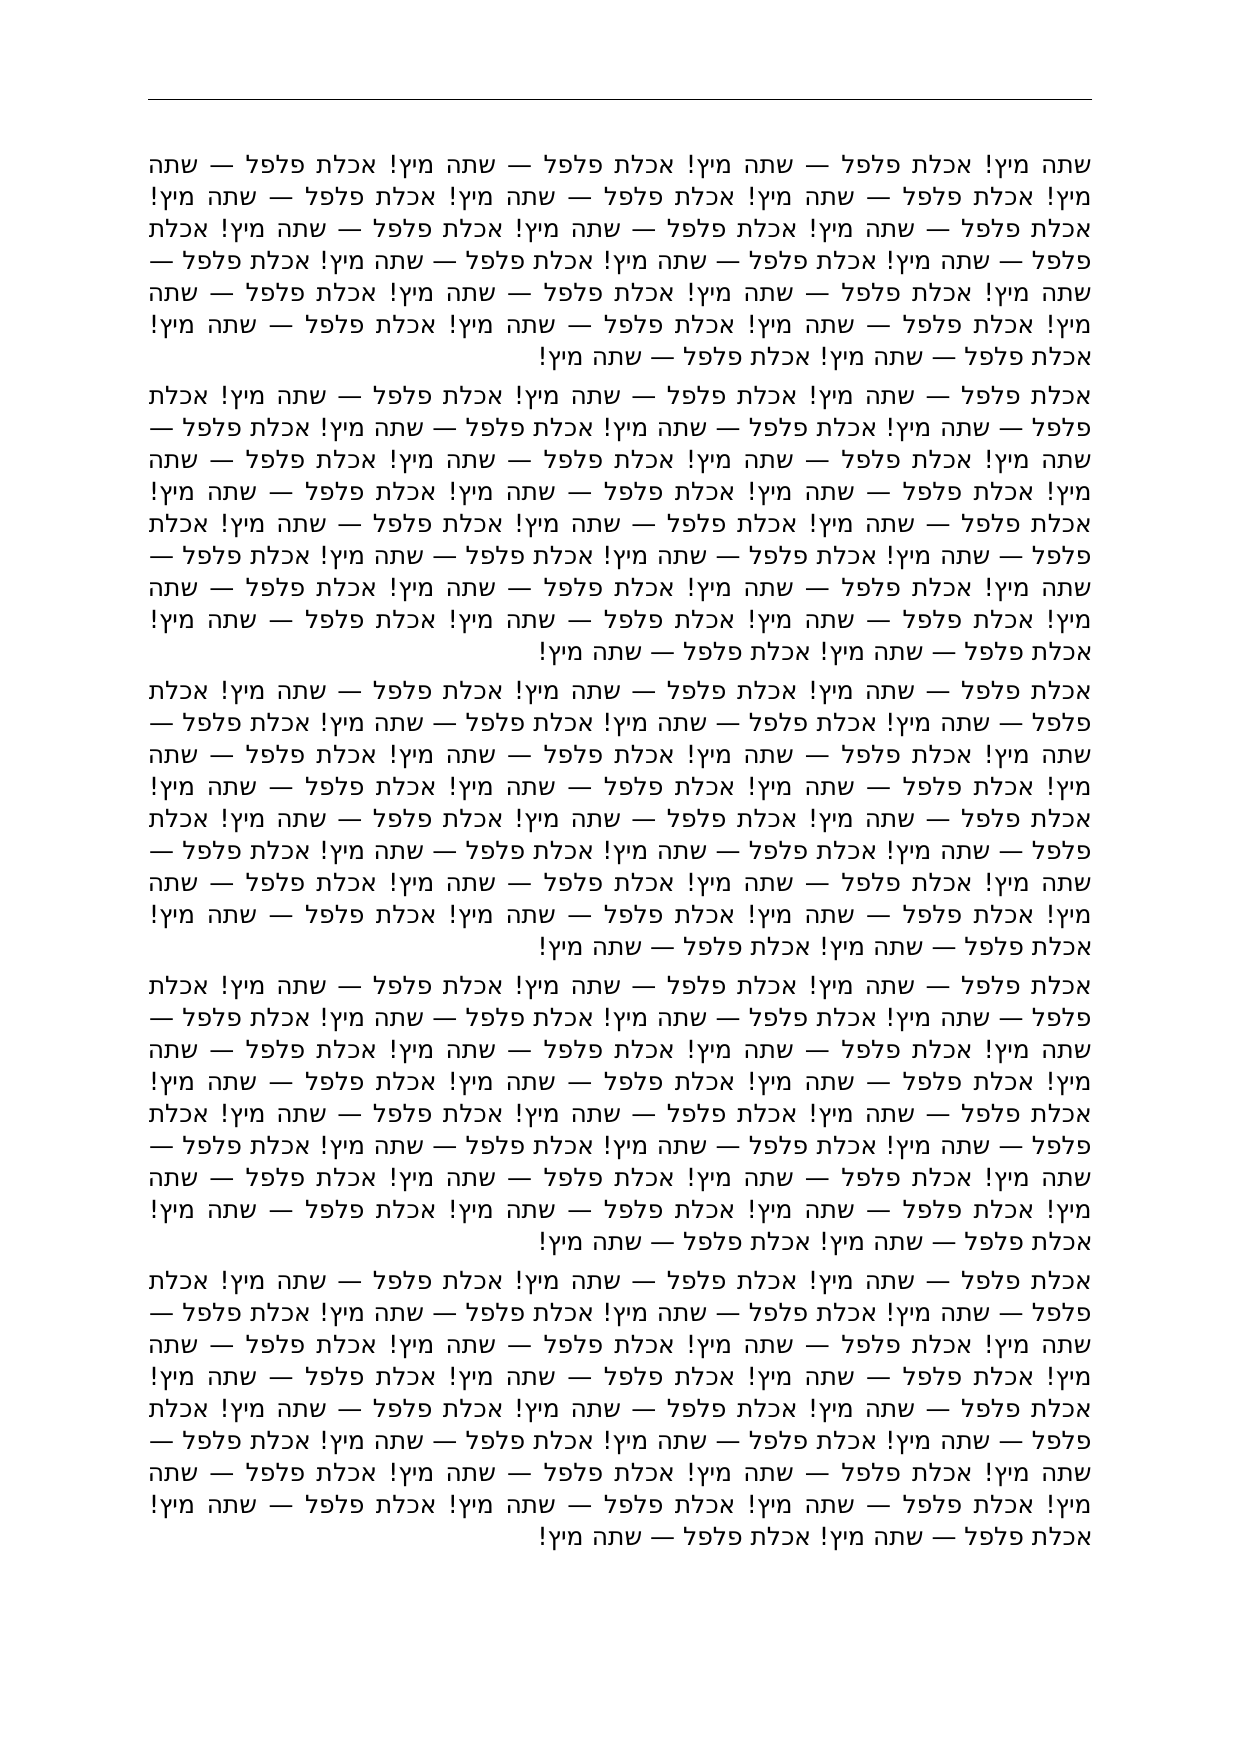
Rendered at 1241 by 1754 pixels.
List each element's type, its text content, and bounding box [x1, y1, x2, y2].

text אכלת פלפל — שתה מיץ! אכלת פלפל — שתה מיץ! אכלת פלפל — שתה מיץ! אכלת פלפל — שתה מיץ! אכלת פלפל — שתה מיץ! אכלת פלפל — שתה מיץ! אכלת פלפל — שתה מיץ! אכלת פלפל — שתה מיץ! אכלת פלפל — שתה מיץ! אכלת פלפל — שתה מיץ! אכלת פלפל — שתה מיץ! אכלת פלפל — שתה מיץ! אכלת פלפל — שתה מיץ! אכלת פלפל — שתה מיץ! אכלת פלפל — שתה מיץ! אכלת פלפל — שתה מיץ! אכלת פלפל — שתה מיץ! אכלת פלפל — שתה מיץ! אכלת פלפל — שתה מיץ! אכלת פלפל — שתה מיץ! אכלת פלפל — שתה מיץ! אכלת פלפל — שתה מיץ! אכלת פלפל — שתה מיץ! אכלת פלפל — שתה מיץ! אכלת פלפל — שתה מיץ! אכלת פלפל — שתה מיץ! אכלת פלפל — שתה מיץ! אכלת פלפל — שתה מיץ! [148, 971, 1092, 1257]
text אכלת פלפל — שתה מיץ! אכלת פלפל — שתה מיץ! אכלת פלפל — שתה מיץ! אכלת פלפל — שתה מיץ! אכלת פלפל — שתה מיץ! אכלת פלפל — שתה מיץ! אכלת פלפל — שתה מיץ! אכלת פלפל — שתה מיץ! אכלת פלפל — שתה מיץ! אכלת פלפל — שתה מיץ! אכלת פלפל — שתה מיץ! אכלת פלפל — שתה מיץ! אכלת פלפל — שתה מיץ! אכלת פלפל — שתה מיץ! אכלת פלפל — שתה מיץ! אכלת פלפל — שתה מיץ! אכלת פלפל — שתה מיץ! אכלת פלפל — שתה מיץ! אכלת פלפל — שתה מיץ! אכלת פלפל — שתה מיץ! אכלת פלפל — שתה מיץ! אכלת פלפל — שתה מיץ! אכלת פלפל — שתה מיץ! אכלת פלפל — שתה מיץ! אכלת פלפל — שתה מיץ! אכלת פלפל — שתה מיץ! אכלת פלפל — שתה מיץ! אכלת פלפל — שתה מיץ! [148, 1266, 1092, 1552]
text אכלת פלפל — שתה מיץ! אכלת פלפל — שתה מיץ! אכלת פלפל — שתה מיץ! אכלת פלפל — שתה מיץ! אכלת פלפל — שתה מיץ! אכלת פלפל — שתה מיץ! אכלת פלפל — שתה מיץ! אכלת פלפל — שתה מיץ! אכלת פלפל — שתה מיץ! אכלת פלפל — שתה מיץ! אכלת פלפל — שתה מיץ! אכלת פלפל — שתה מיץ! אכלת פלפל — שתה מיץ! אכלת פלפל — שתה מיץ! אכלת פלפל — שתה מיץ! אכלת פלפל — שתה מיץ! אכלת פלפל — שתה מיץ! אכלת פלפל — שתה מיץ! אכלת פלפל — שתה מיץ! אכלת פלפל — שתה מיץ! אכלת פלפל — שתה מיץ! אכלת פלפל — שתה מיץ! אכלת פלפל — שתה מיץ! אכלת פלפל — שתה מיץ! אכלת פלפל — שתה מיץ! אכלת פלפל — שתה מיץ! אכלת פלפל — שתה מיץ! אכלת פלפל — שתה מיץ! [148, 676, 1092, 962]
text שתה מיץ! אכלת פלפל — שתה מיץ! אכלת פלפל — שתה מיץ! אכלת פלפל — שתה מיץ! אכלת פלפל — שתה מיץ! אכלת פלפל — שתה מיץ! אכלת פלפל — שתה מיץ! אכלת פלפל — שתה מיץ! אכלת פלפל — שתה מיץ! אכלת פלפל — שתה מיץ! אכלת פלפל — שתה מיץ! אכלת פלפל — שתה מיץ! אכלת פלפל — שתה מיץ! אכלת פלפל — שתה מיץ! אכלת פלפל — שתה מיץ! אכלת פלפל — שתה מיץ! אכלת פלפל — שתה מיץ! אכלת פלפל — שתה מיץ! אכלת פלפל — שתה מיץ! אכלת פלפל — שתה מיץ! אכלת פלפל — שתה מיץ! אכלת פלפל — שתה מיץ! [148, 150, 1092, 372]
text אכלת פלפל — שתה מיץ! אכלת פלפל — שתה מיץ! אכלת פלפל — שתה מיץ! אכלת פלפל — שתה מיץ! אכלת פלפל — שתה מיץ! אכלת פלפל — שתה מיץ! אכלת פלפל — שתה מיץ! אכלת פלפל — שתה מיץ! אכלת פלפל — שתה מיץ! אכלת פלפל — שתה מיץ! אכלת פלפל — שתה מיץ! אכלת פלפל — שתה מיץ! אכלת פלפל — שתה מיץ! אכלת פלפל — שתה מיץ! אכלת פלפל — שתה מיץ! אכלת פלפל — שתה מיץ! אכלת פלפל — שתה מיץ! אכלת פלפל — שתה מיץ! אכלת פלפל — שתה מיץ! אכלת פלפל — שתה מיץ! אכלת פלפל — שתה מיץ! אכלת פלפל — שתה מיץ! אכלת פלפל — שתה מיץ! אכלת פלפל — שתה מיץ! אכלת פלפל — שתה מיץ! אכלת פלפל — שתה מיץ! אכלת פלפל — שתה מיץ! אכלת פלפל — שתה מיץ! [148, 381, 1092, 667]
